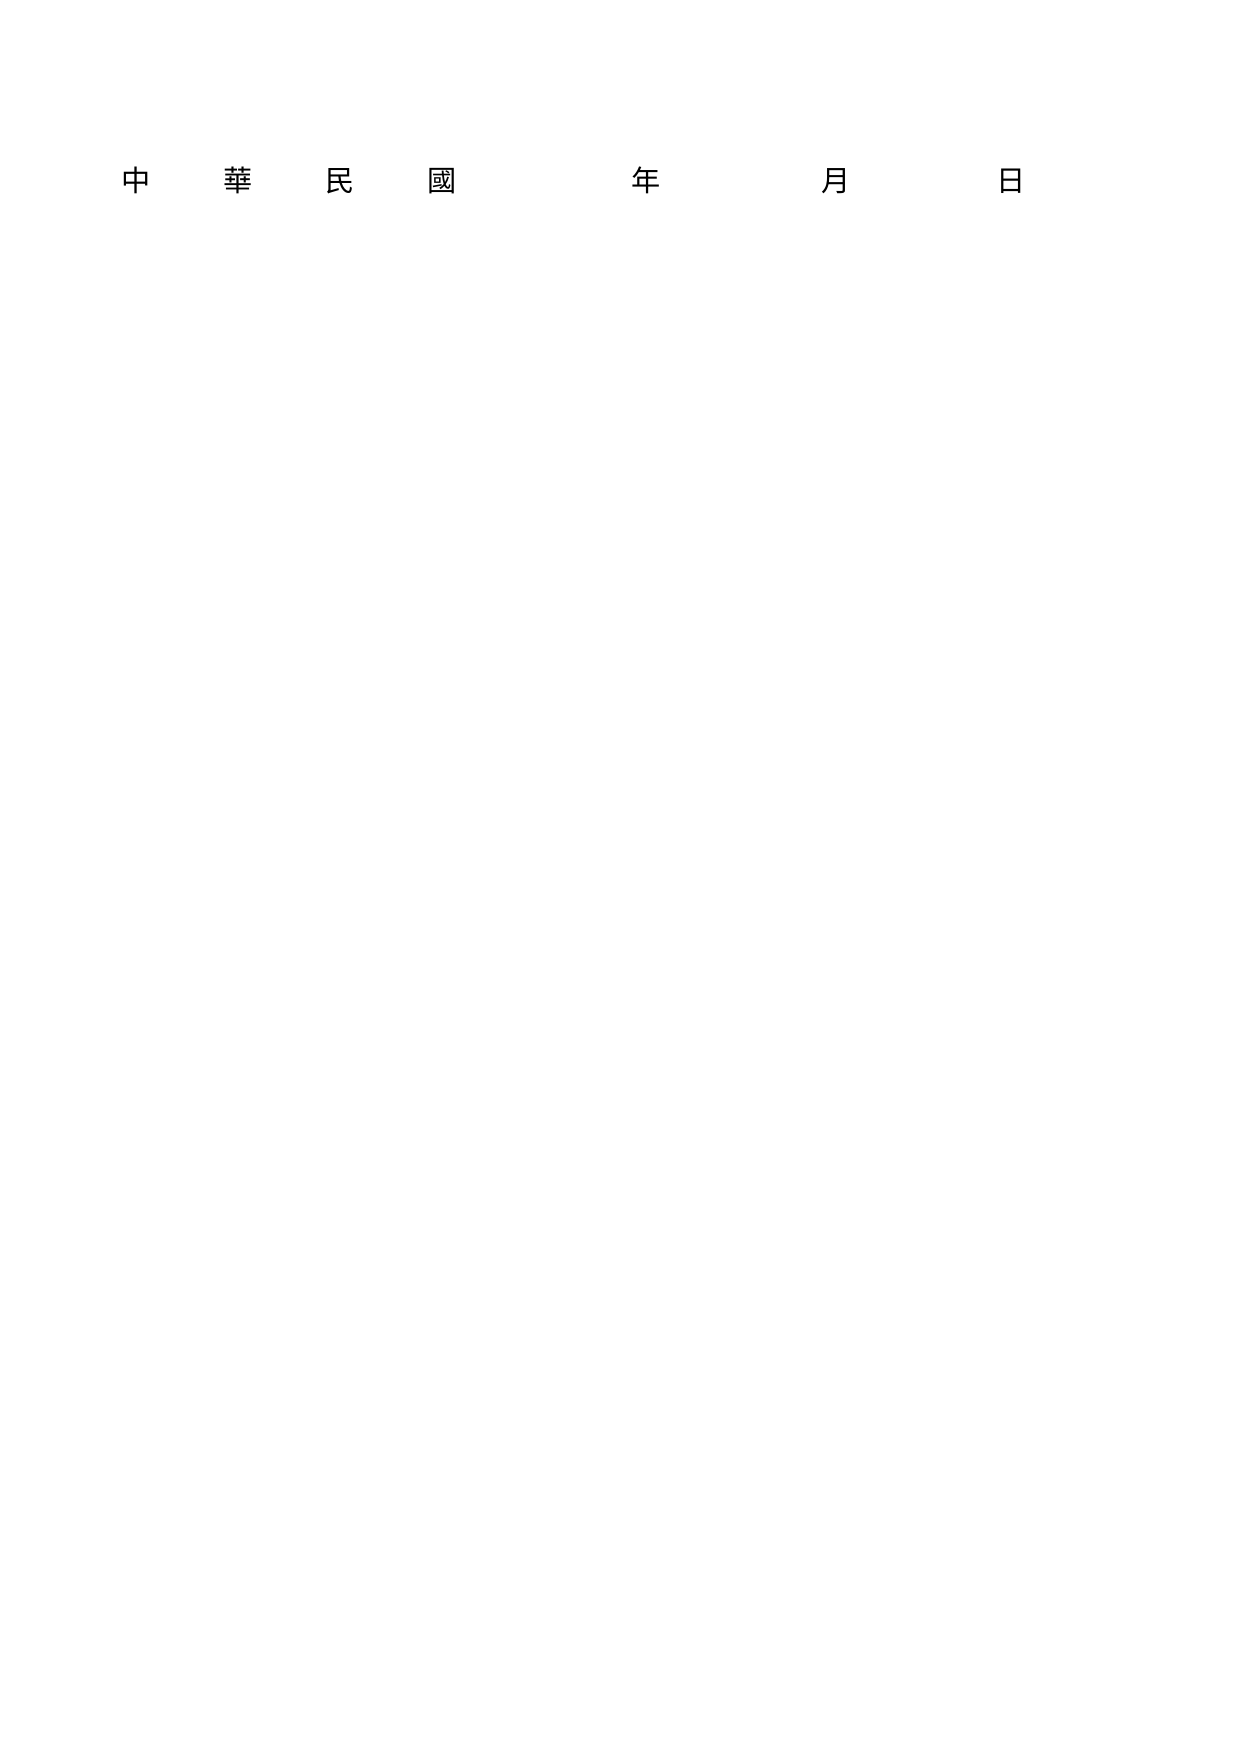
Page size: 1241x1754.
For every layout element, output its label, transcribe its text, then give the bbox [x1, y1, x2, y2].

table_cell 中 華 民 國 年 月 日 [118, 118, 1125, 200]
